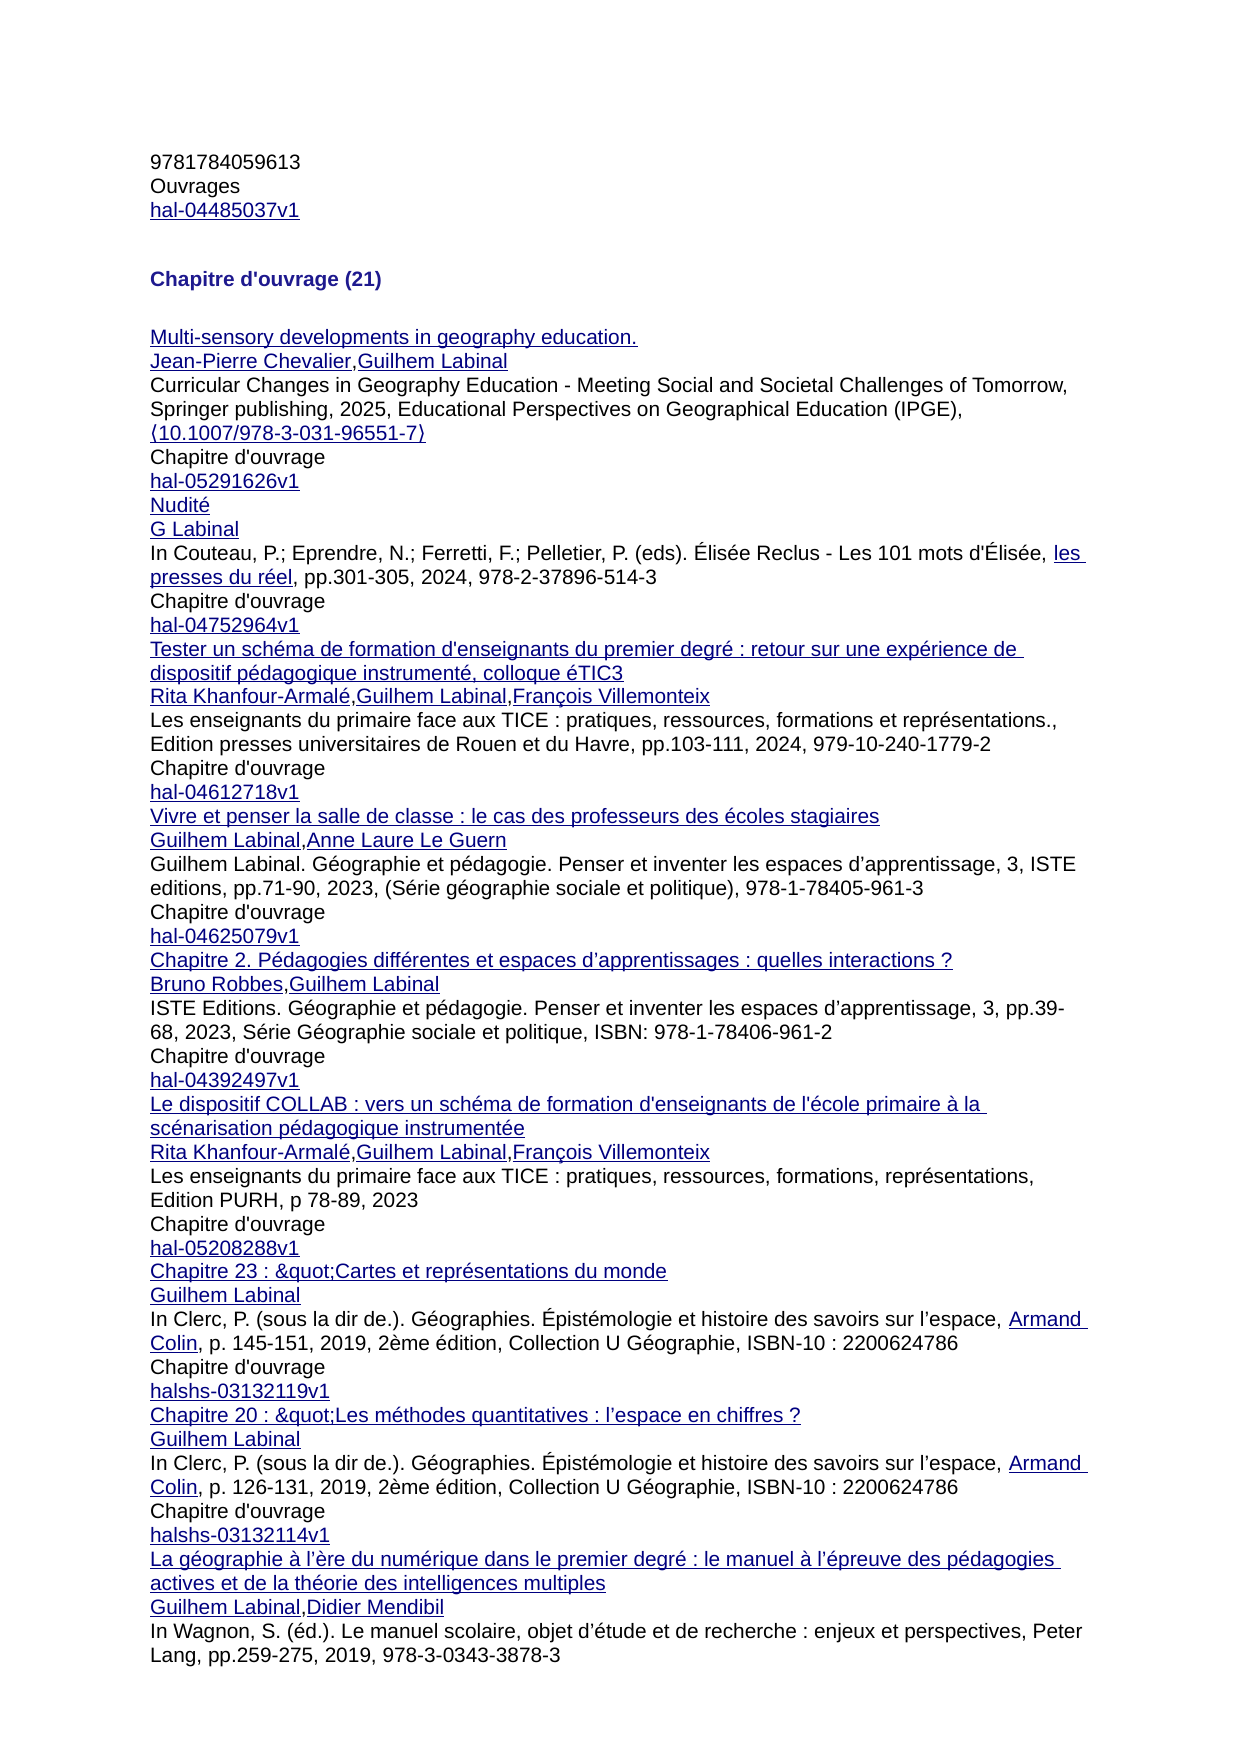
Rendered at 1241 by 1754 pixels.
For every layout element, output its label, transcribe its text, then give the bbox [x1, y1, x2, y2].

table_cell Le dispositif COLLAB : vers un schéma de formation d'enseignants de l'école primaire à la scénarisation pédagogique instrumentée Rita Khanfour-Armalé,Guilhem Labinal,François Villemonteix Les enseignants du primaire face aux TICE : pratiques, ressources, formations, représentations, Edition PURH, p 78-89, 2023 Chapitre d'ouvrage hal-05208288v1 [150, 1092, 1090, 1259]
table_header Multi-sensory developments in geography education. Jean-Pierre Chevalier,Guilhem Labinal Curricular Changes in Geography Education - Meeting Social and Societal Challenges of Tomorrow, Springer publishing, 2025, Educational Perspectives on Geographical Education (IPGE), ⟨10.1007/978-3-031-96551-7⟩ Chapitre d'ouvrage hal-05291626v1 [150, 325, 1090, 493]
table_cell Tester un schéma de formation d'enseignants du premier degré : retour sur une expérience de dispositif pédagogique instrumenté, colloque éTIC3 Rita Khanfour-Armalé,Guilhem Labinal,François Villemonteix Les enseignants du primaire face aux TICE : pratiques, ressources, formations et représentations., Edition presses universitaires de Rouen et du Havre, pp.103-111, 2024, 979-10-240-1779-2 Chapitre d'ouvrage hal-04612718v1 [150, 636, 1090, 804]
table_cell Chapitre 23 : &quot;Cartes et représentations du monde Guilhem Labinal In Clerc, P. (sous la dir de.). Géographies. Épistémologie et histoire des savoirs sur l’espace, Armand Colin, p. 145-151, 2019, 2ème édition, Collection U Géographie, ISBN-10 : 2200624786 Chapitre d'ouvrage halshs-03132119v1 [150, 1259, 1090, 1403]
table_cell Nudité G Labinal In Couteau, P.; Eprendre, N.; Ferretti, F.; Pelletier, P. (eds). Élisée Reclus - Les 101 mots d'Élisée, les presses du réel, pp.301-305, 2024, 978-2-37896-514-3 Chapitre d'ouvrage hal-04752964v1 [150, 493, 1090, 636]
table_cell Chapitre 2. Pédagogies différentes et espaces d’apprentissages : quelles interactions ? Bruno Robbes,Guilhem Labinal ISTE Editions. Géographie et pédagogie. Penser et inventer les espaces d’apprentissage, 3, pp.39-68, 2023, Série Géographie sociale et politique, ISBN: 978-1-78406-961-2 Chapitre d'ouvrage hal-04392497v1 [150, 948, 1090, 1092]
table_header Géographie et pédagogie. Penser et inventer les espaces d’apprentissage Guilhem Labinal ISTE Editions, vol. 3, 255 p., 2023, Série Géographie sociale et politique, Jean-François Thémines, 9781784059613 Ouvrages hal-04485037v1 [150, 150, 1090, 222]
subtitle Chapitre d'ouvrage (21) [150, 267, 1090, 291]
table_cell Vivre et penser la salle de classe : le cas des professeurs des écoles stagiaires Guilhem Labinal,Anne Laure Le Guern Guilhem Labinal. Géographie et pédagogie. Penser et inventer les espaces d’apprentissage, 3, ISTE editions, pp.71-90, 2023, (Série géographie sociale et politique), 978-1-78405-961-3 Chapitre d'ouvrage hal-04625079v1 [150, 804, 1090, 948]
table_cell Chapitre 20 : &quot;Les méthodes quantitatives : l’espace en chiffres ? Guilhem Labinal In Clerc, P. (sous la dir de.). Géographies. Épistémologie et histoire des savoirs sur l’espace, Armand Colin, p. 126-131, 2019, 2ème édition, Collection U Géographie, ISBN-10 : 2200624786 Chapitre d'ouvrage halshs-03132114v1 [150, 1403, 1090, 1547]
table_cell La géographie à l’ère du numérique dans le premier degré : le manuel à l’épreuve des pédagogies actives et de la théorie des intelligences multiples Guilhem Labinal,Didier Mendibil In Wagnon, S. (éd.). Le manuel scolaire, objet d’étude et de recherche : enjeux et perspectives, Peter Lang, pp.259-275, 2019, 978-3-0343-3878-3 [150, 1547, 1090, 1667]
